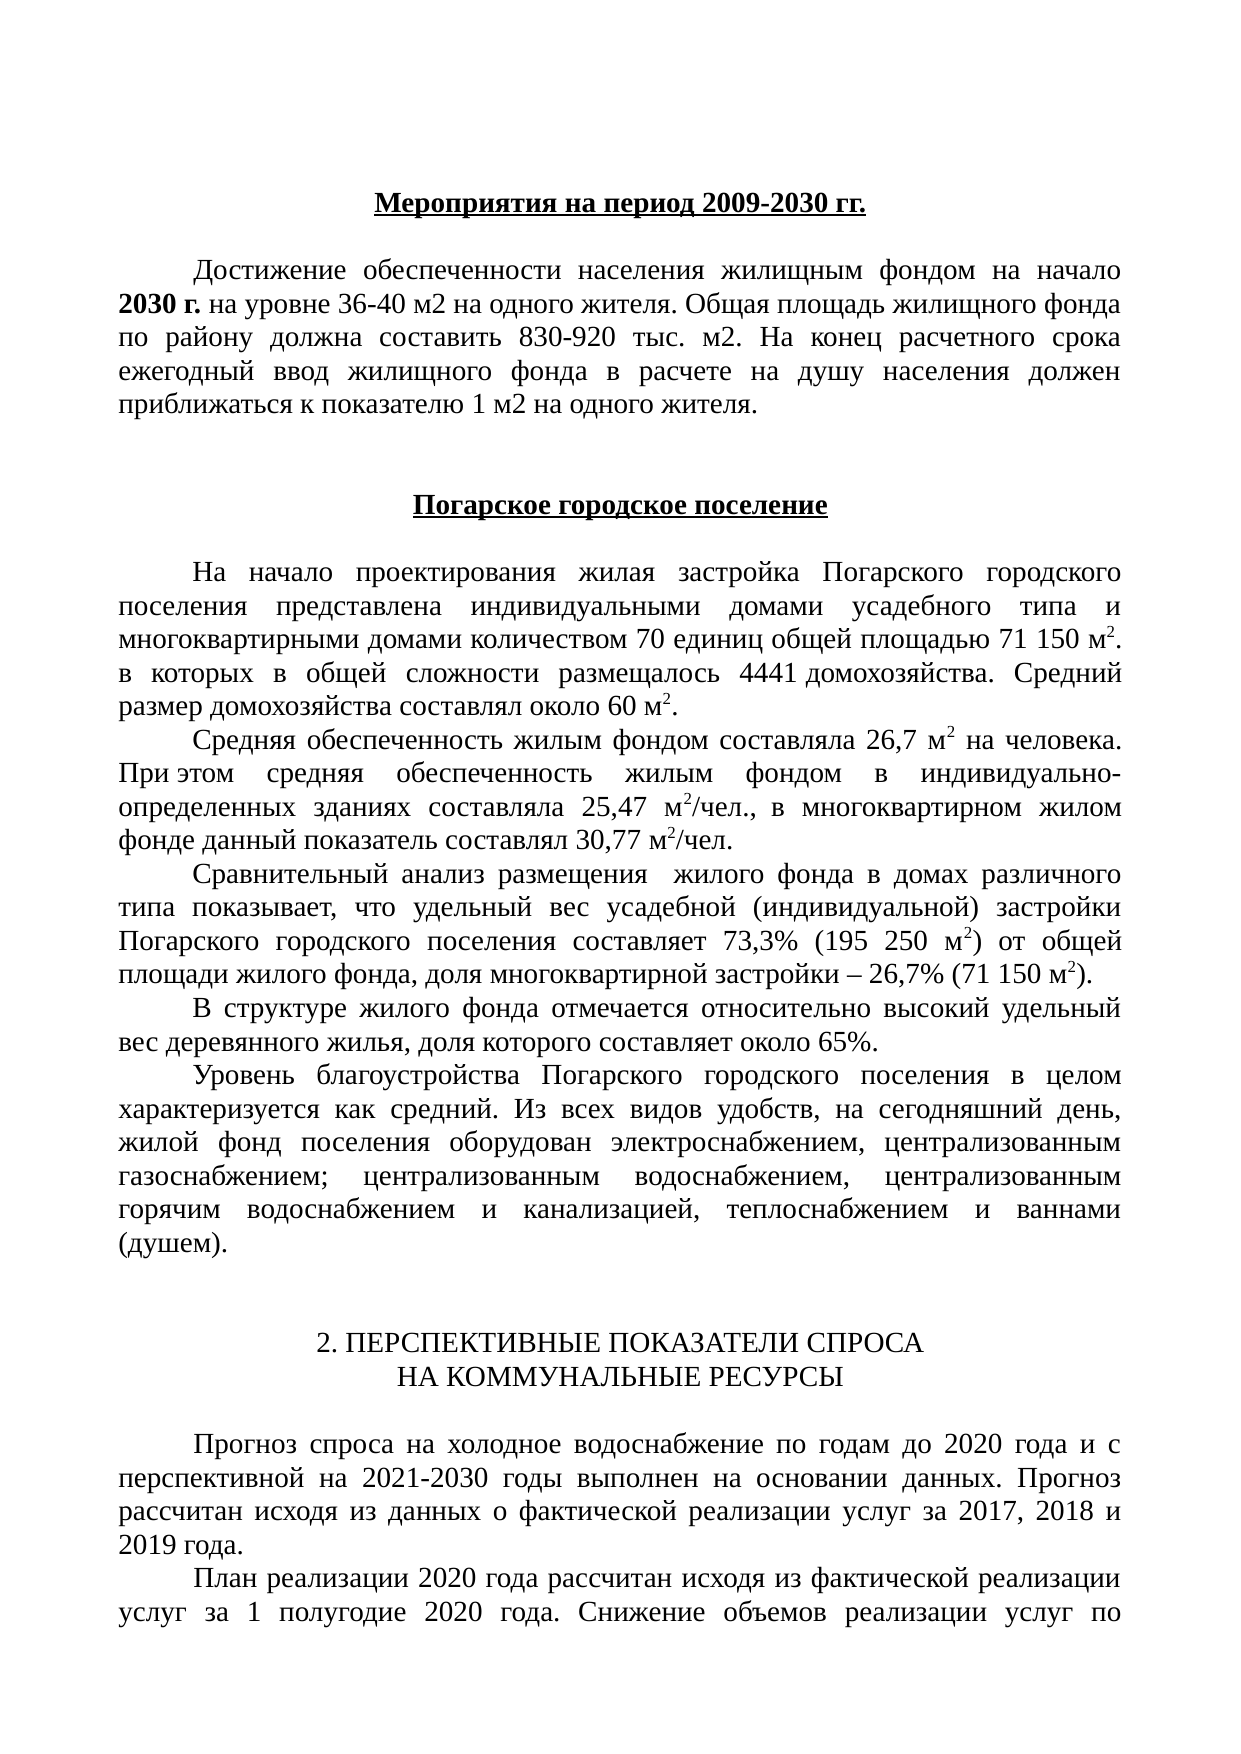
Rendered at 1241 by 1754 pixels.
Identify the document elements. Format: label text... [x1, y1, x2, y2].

text В структуре жилого фонда отмечается относительно высокий удельный вес деревянного жилья, доля которого составляет около 65%. [118, 990, 1122, 1057]
text Достижение обеспеченности населения жилищным фондом на начало 2030 г. на уровне 36-40 м2 на одного жителя. Общая площадь жилищного фонда по району должна составить 830-920 тыс. м2. На конец расчетного срока ежегодный ввод жилищного фонда в расчете на душу населения должен приближаться к показателю 1 м2 на одного жителя. [118, 252, 1122, 420]
text НА КОММУНАЛЬНЫЕ РЕСУРСЫ [118, 1359, 1122, 1393]
text Мероприятия на период 2009-2030 гг. [118, 185, 1122, 219]
text План реализации 2020 года рассчитан исходя из фактической реализации услуг за 1 полугодие 2020 года. Снижение объемов реализации услуг по [118, 1560, 1122, 1627]
text Прогноз спроса на холодное водоснабжение по годам до 2020 года и с перспективной на 2021-2030 годы выполнен на основании данных. Прогноз рассчитан исходя из данных о фактической реализации услуг за 2017, 2018 и 2019 года. [118, 1426, 1122, 1560]
text На начало проектирования жилая застройка Погарского городского поселения представлена индивидуальными домами усадебного типа и многоквартирными домами количеством 70 единиц общей площадью 71 150 м2. в которых в общей сложности размещалось 4441 домохозяйства. Средний размер домохозяйства составлял около 60 м2. [118, 554, 1122, 722]
text Средняя обеспеченность жилым фондом составляла 26,7 м2 на человека. При этом средняя обеспеченность жилым фондом в индивидуально-определенных зданиях составляла 25,47 м2/чел., в многоквартирном жилом фонде данный показатель составлял 30,77 м2/чел. [118, 722, 1122, 856]
text 2. ПЕРСПЕКТИВНЫЕ ПОКАЗАТЕЛИ СПРОСА [118, 1326, 1122, 1359]
text Уровень благоустройства Погарского городского поселения в целом характеризуется как средний. Из всех видов удобств, на сегодняшний день, жилой фонд поселения оборудован электроснабжением, централизованным газоснабжением; централизованным водоснабжением, централизованным горячим водоснабжением и канализацией, теплоснабжением и ваннами (душем). [118, 1057, 1122, 1258]
text Сравнительный анализ размещения жилого фонда в домах различного типа показывает, что удельный вес усадебной (индивидуальной) застройки Погарского городского поселения составляет 73,3% (195 250 м2) от общей площади жилого фонда, доля многоквартирной застройки – 26,7% (71 150 м2). [118, 856, 1122, 990]
text Погарское городское поселение [118, 487, 1122, 521]
